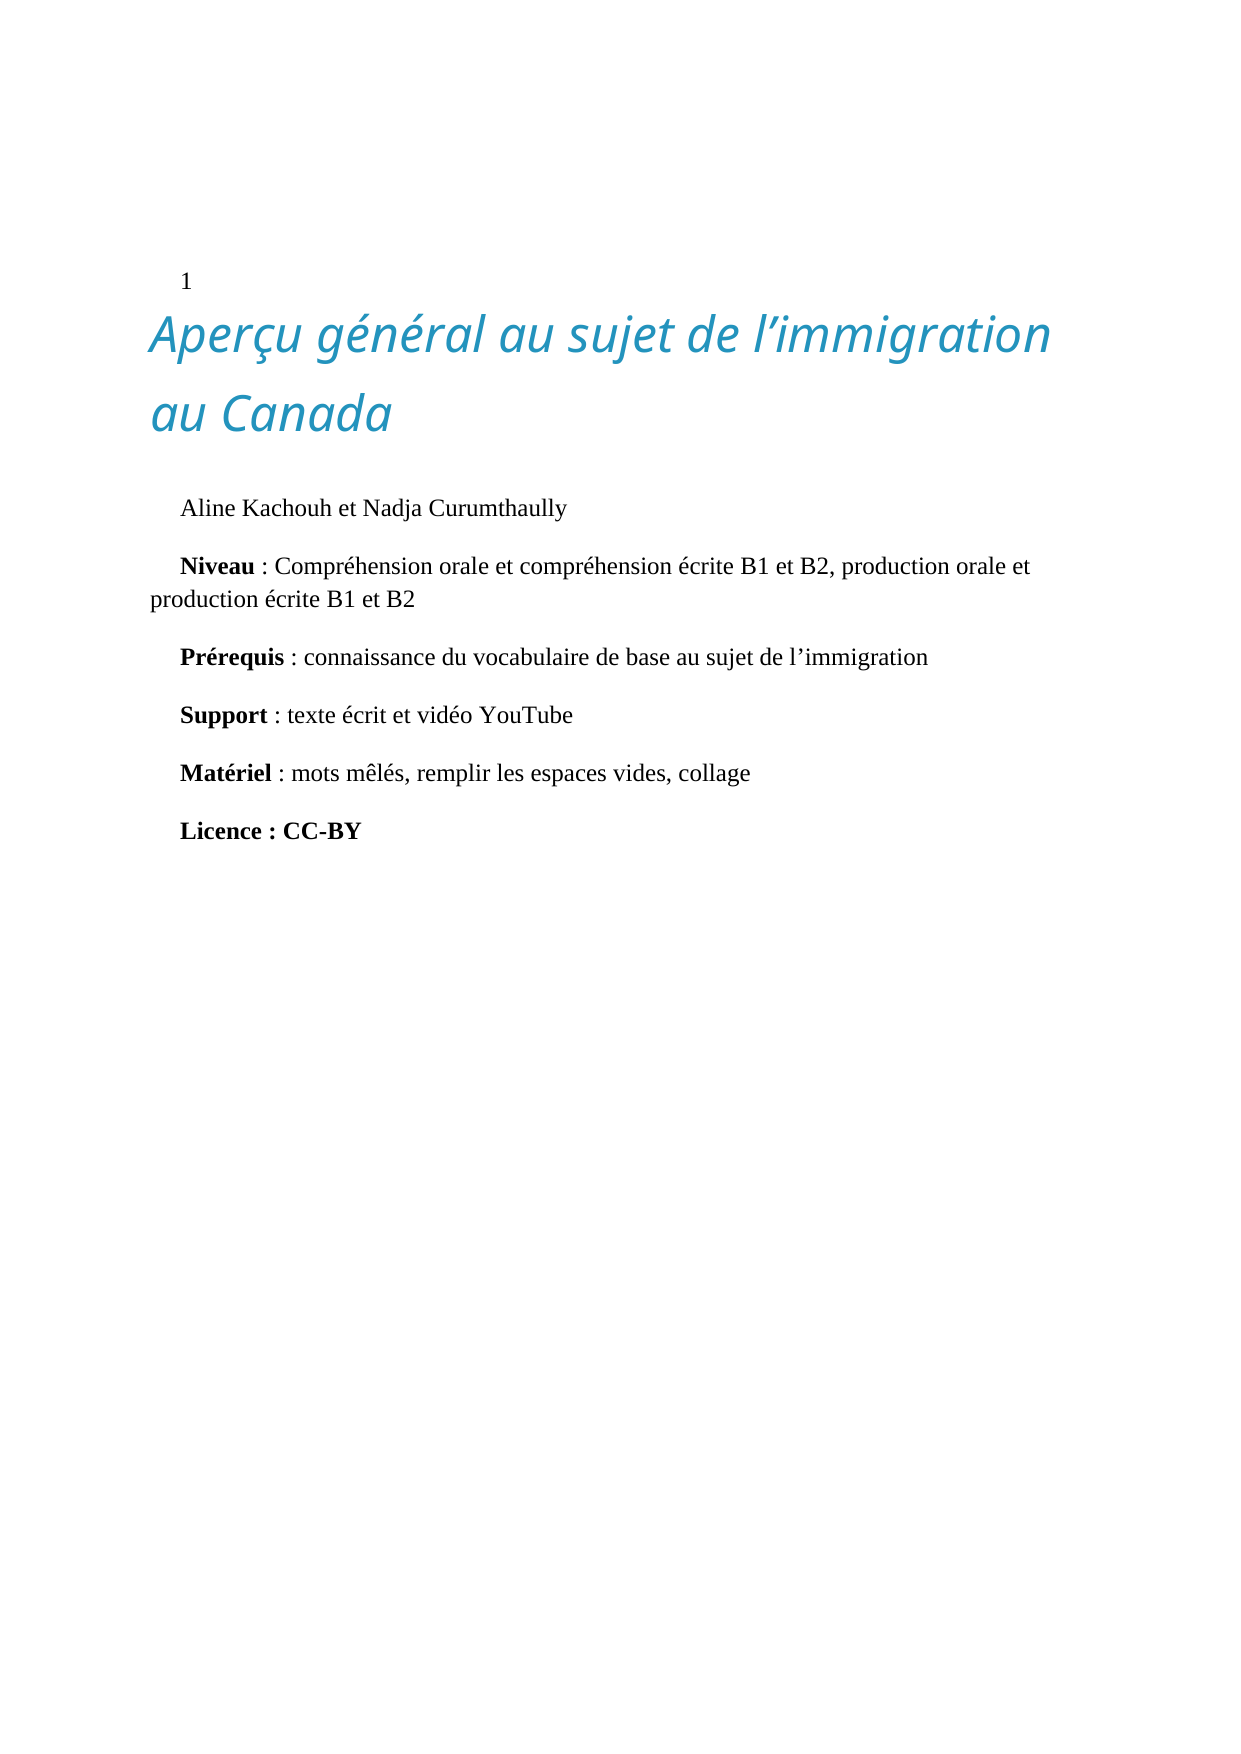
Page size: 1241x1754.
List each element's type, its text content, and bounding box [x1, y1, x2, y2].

text Aline Kachouh et Nadja Curumthaully [150, 493, 1090, 522]
text Support : texte écrit et vidéo YouTube [150, 700, 1090, 729]
text Niveau : Compréhension orale et compréhension écrite B1 et B2, production orale et production écrite B1 et B2 [150, 551, 1090, 613]
text Licence : CC-BY [150, 816, 1090, 844]
subtitle Aperçu général au sujet de l’immigration au Canada [150, 299, 1090, 446]
text Matériel : mots mêlés, remplir les espaces vides, collage [150, 758, 1090, 787]
text 1 [150, 266, 1090, 295]
text Prérequis : connaissance du vocabulaire de base au sujet de l’immigration [150, 642, 1090, 671]
